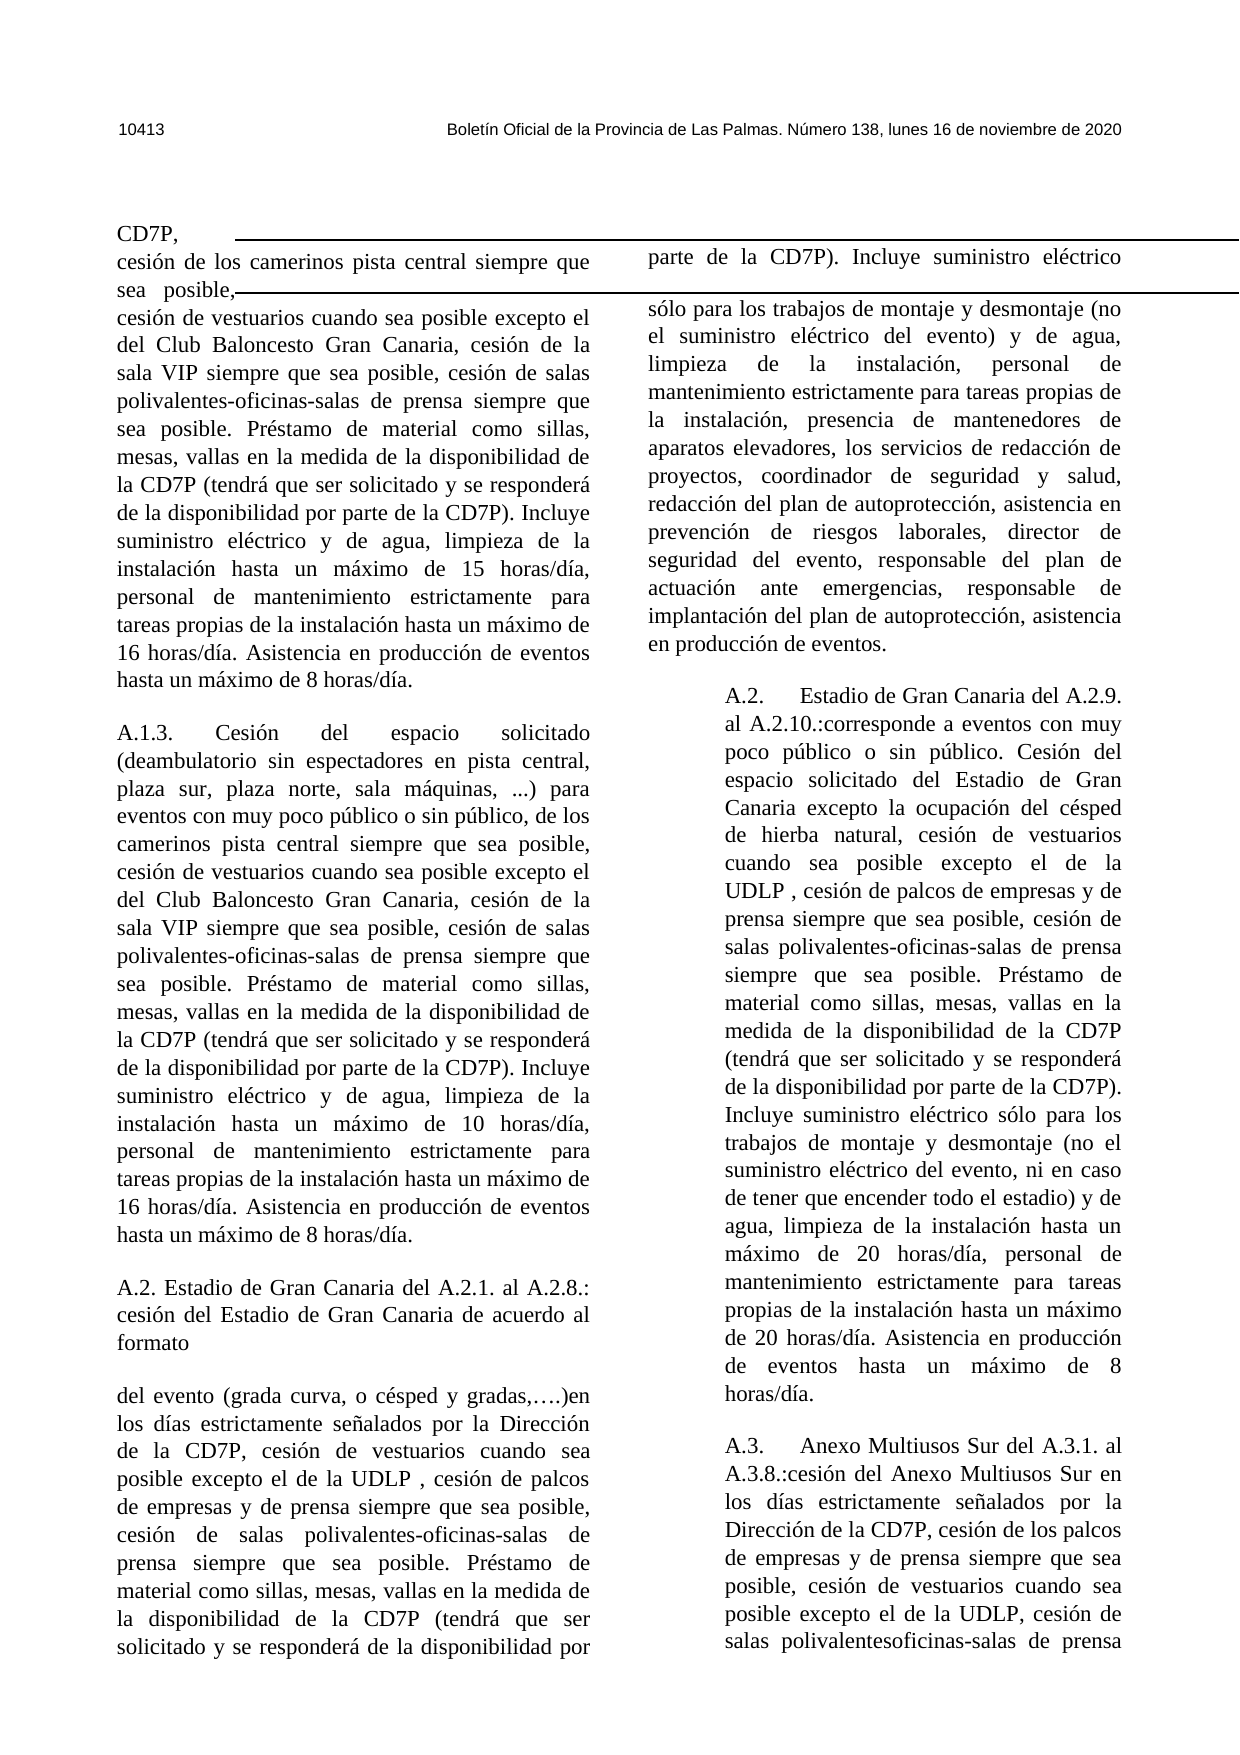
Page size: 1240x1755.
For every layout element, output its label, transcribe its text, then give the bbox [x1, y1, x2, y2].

list Estadio de Gran Canaria del A.2.9. al A.2.10.:corresponde a eventos con muy poco público o sin público. Cesión del espacio solicitado del Estadio de Gran Canaria excepto la ocupación del césped de hierba natural, cesión de vestuarios cuando sea posible excepto el de la UDLP , cesión de palcos de empresas y de prensa siempre que sea posible, cesión de salas polivalentes-oficinas-salas de prensa siempre que sea posible. Préstamo de material como sillas, mesas, vallas en la medida de la disponibilidad de la CD7P (tendrá que ser solicitado y se responderá de la disponibilidad por parte de la CD7P). Incluye suministro eléctrico sólo para los trabajos de montaje y desmontaje (no el suministro eléctrico del evento, ni en caso de tener que encender todo el estadio) y de agua, limpieza de la instalación hasta un máximo de 20 horas/día, personal de mantenimiento estrictamente para tareas propias de la instalación hasta un máximo de 20 horas/día. Asistencia en producción de eventos hasta un máximo de 8 horas/día. [724, 682, 1122, 1406]
text A.1.3. Cesión del espacio solicitado (deambulatorio sin espectadores en pista central, plaza sur, plaza norte, sala máquinas, ...) para eventos con muy poco público o sin público, de los camerinos pista central siempre que sea posible, cesión de vestuarios cuando sea posible excepto el del Club Baloncesto Gran Canaria, cesión de la sala VIP siempre que sea posible, cesión de salas polivalentes-oficinas-salas de prensa siempre que sea posible. Préstamo de material como sillas, mesas, vallas en la medida de la disponibilidad de la CD7P (tendrá que ser solicitado y se responderá de la disponibilidad por parte de la CD7P). Incluye suministro eléctrico y de agua, limpieza de la instalación hasta un máximo de 10 horas/día, personal de mantenimiento estrictamente para tareas propias de la instalación hasta un máximo de 16 horas/día. Asistencia en producción de eventos hasta un máximo de 8 horas/día. [117, 719, 591, 1248]
text del evento (grada curva, o césped y gradas,….)en los días estrictamente señalados por la Dirección de la CD7P, cesión de vestuarios cuando sea posible excepto el de la UDLP , cesión de palcos de empresas y de prensa siempre que sea posible, cesión de salas polivalentes-oficinas-salas de prensa siempre que sea posible. Préstamo de material como sillas, mesas, vallas en la medida de la disponibilidad de la CD7P (tendrá que ser solicitado y se responderá de la disponibilidad por [117, 1382, 591, 1659]
list Anexo Multiusos Sur del A.3.1. al A.3.8.:cesión del Anexo Multiusos Sur en los días estrictamente señalados por la Dirección de la CD7P, cesión de los palcos de empresas y de prensa siempre que sea posible, cesión de vestuarios cuando sea posible excepto el de la UDLP, cesión de salas polivalentesoficinas-salas de prensa [724, 1432, 1122, 1654]
text parte de la CD7P). Incluye suministro eléctrico [648, 241, 1122, 292]
text sólo para los trabajos de montaje y desmontaje (no el suministro eléctrico del evento) y de agua, limpieza de la instalación, personal de mantenimiento estrictamente para tareas propias de la instalación, presencia de mantenedores de aparatos elevadores, los servicios de redacción de proyectos, coordinador de seguridad y salud, redacción del plan de autoprotección, asistencia en prevención de riesgos laborales, director de seguridad del evento, responsable del plan de actuación ante emergencias, responsable de implantación del plan de autoprotección, asistencia en producción de eventos. [648, 294, 1122, 656]
text A.2. Estadio de Gran Canaria del A.2.1. al A.2.8.: cesión del Estadio de Gran Canaria de acuerdo al formato [117, 1274, 591, 1356]
text CD7P, cesión de los camerinos pista central siempre que sea posible, cesión de vestuarios cuando sea posible excepto el del Club Baloncesto Gran Canaria, cesión de la sala VIP siempre que sea posible, cesión de salas polivalentes-oficinas-salas de prensa siempre que sea posible. Préstamo de material como sillas, mesas, vallas en la medida de la disponibilidad de la CD7P (tendrá que ser solicitado y se responderá de la disponibilidad por parte de la CD7P). Incluye suministro eléctrico y de agua, limpieza de la instalación hasta un máximo de 15 horas/día, personal de mantenimiento estrictamente para tareas propias de la instalación hasta un máximo de 16 horas/día. Asistencia en producción de eventos hasta un máximo de 8 horas/día. [117, 220, 591, 693]
